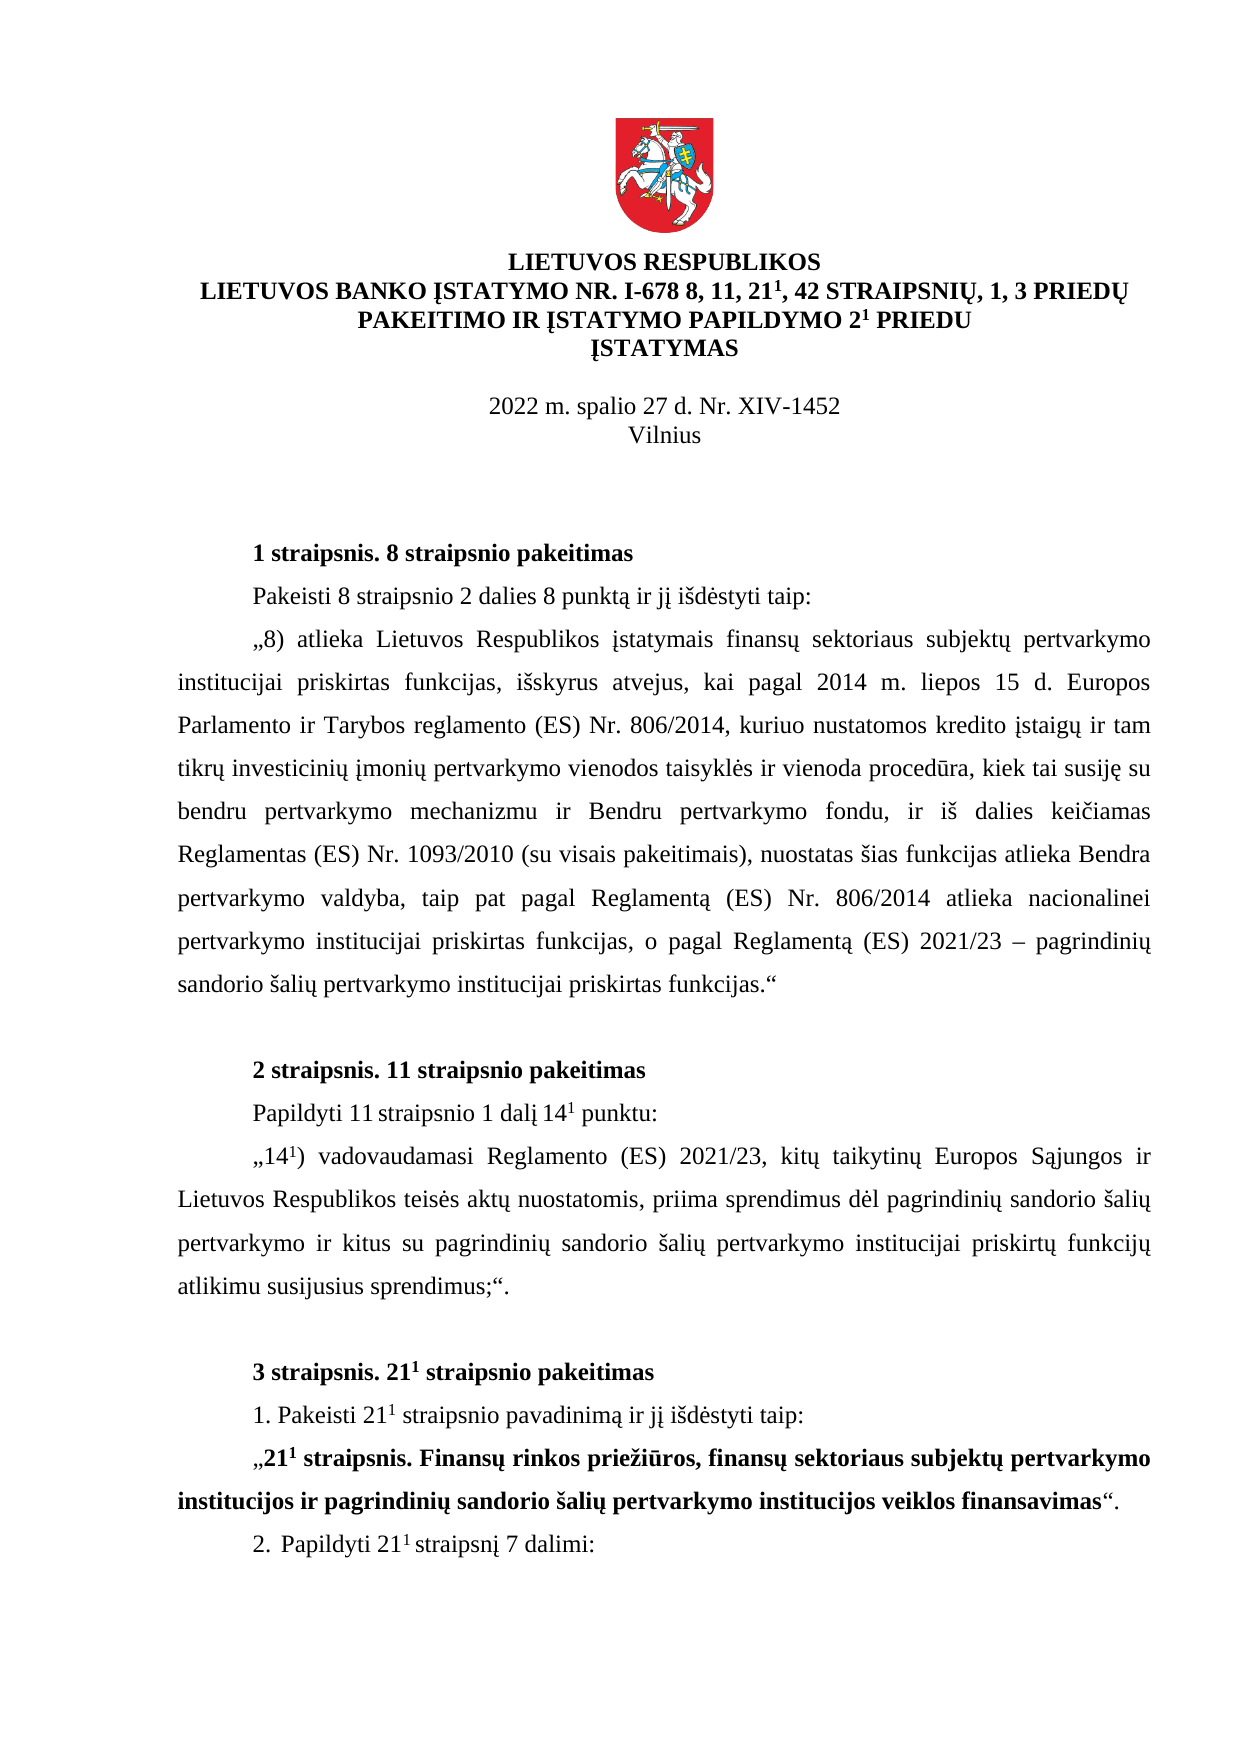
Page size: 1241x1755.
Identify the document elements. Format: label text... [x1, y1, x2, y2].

text „211 straipsnis. Finansų rinkos priežiūros, finansų sektoriaus subjektų pertvarkymo institucijos ir pagrindinių sandorio šalių pertvarkymo institucijos veiklos finansavimas“. [177, 1443, 1152, 1515]
text 1 straipsnis. 8 straipsnio pakeitimas [177, 538, 1152, 566]
text Vilnius [177, 420, 1152, 448]
text 2022 m. spalio 27 d. Nr. XIV-1452 [177, 391, 1152, 420]
text Pakeisti 8 straipsnio 2 dalies 8 punktą ir jį išdėstyti taip: [177, 581, 1152, 609]
text 1. Pakeisti 211 straipsnio pavadinimą ir jį išdėstyti taip: [177, 1400, 1152, 1429]
text 2 straipsnis. 11 straipsnio pakeitimas [177, 1055, 1152, 1084]
text 3 straipsnis. 211 straipsnio pakeitimas [177, 1357, 1152, 1386]
text LIETUVOS BANKO ĮSTATYMO NR. I-678 8, 11, 211, 42 STRAIPSNIŲ, 1, 3 PRIEDŲ PAKEITIMO IR ĮSTATYMO PAPILDYMO 21 PRIEDU [177, 276, 1152, 333]
text „8) atlieka Lietuvos Respublikos įstatymais finansų sektoriaus subjektų pertvarkymo institucijai priskirtas funkcijas, išskyrus atvejus, kai pagal 2014 m. liepos 15 d. Europos Parlamento ir Tarybos reglamento (ES) Nr. 806/2014, kuriuo nustatomos kredito įstaigų ir tam tikrų investicinių įmonių pertvarkymo vienodos taisyklės ir vienoda procedūra, kiek tai susiję su bendru pertvarkymo mechanizmu ir Bendru pertvarkymo fondu, ir iš dalies keičiamas Reglamentas (ES) Nr. 1093/2010 (su visais pakeitimais), nuostatas šias funkcijas atlieka Bendra pertvarkymo valdyba, taip pat pagal Reglamentą (ES) Nr. 806/2014 atlieka nacionalinei pertvarkymo institucijai priskirtas funkcijas, o pagal Reglamentą (ES) 2021/23 – pagrindinių sandorio šalių pertvarkymo institucijai priskirtas funkcijas.“ [177, 624, 1152, 998]
text 2. Papildyti 211 straipsnį 7 dalimi: [177, 1529, 1152, 1558]
text ĮSTATYMAS [177, 333, 1152, 362]
text „141) vadovaudamasi Reglamento (ES) 2021/23, kitų taikytinų Europos Sąjungos ir Lietuvos Respublikos teisės aktų nuostatomis, priima sprendimus dėl pagrindinių sandorio šalių pertvarkymo ir kitus su pagrindinių sandorio šalių pertvarkymo institucijai priskirtų funkcijų atlikimu susijusius sprendimus;“. [177, 1141, 1152, 1299]
text LIETUVOS RESPUBLIKOS [177, 247, 1152, 276]
text Papildyti 11 straipsnio 1 dalį 141 punktu: [177, 1098, 1152, 1127]
